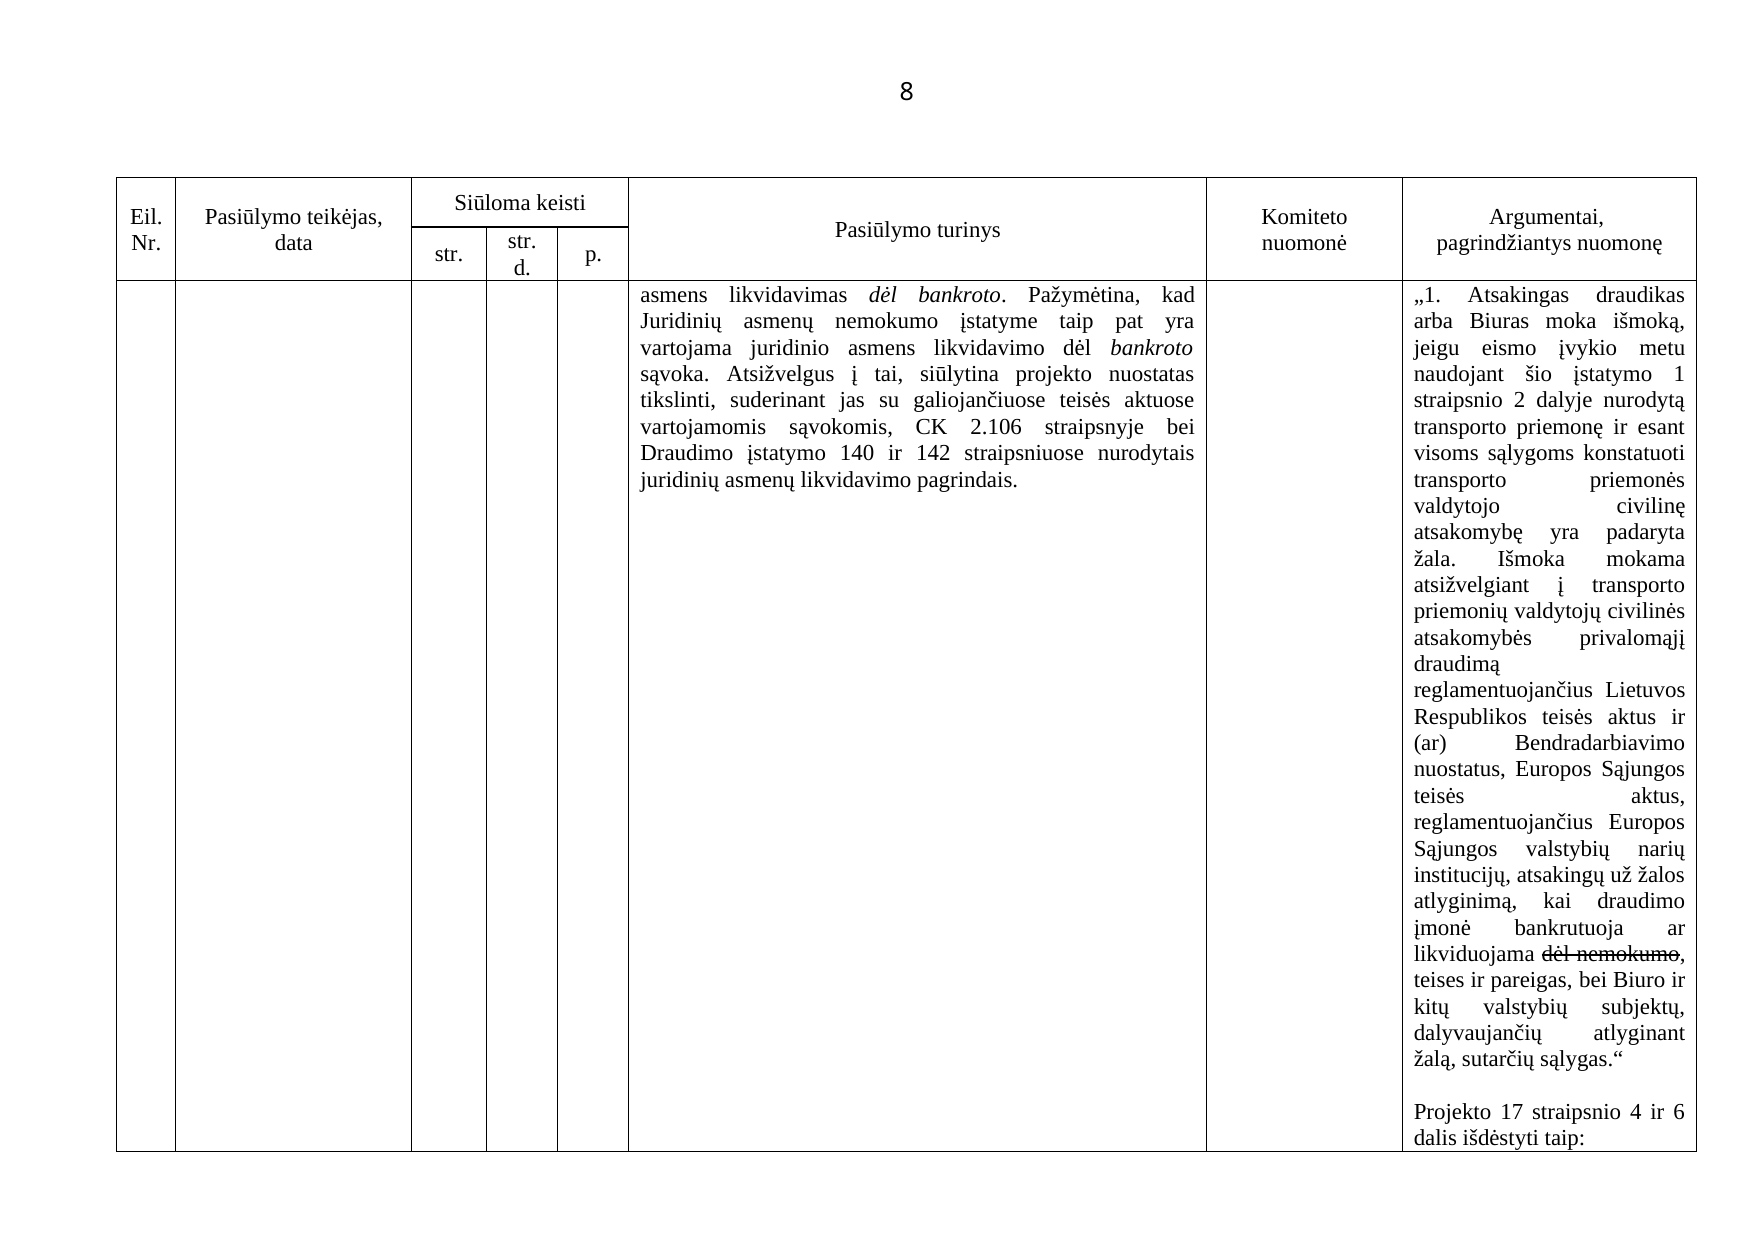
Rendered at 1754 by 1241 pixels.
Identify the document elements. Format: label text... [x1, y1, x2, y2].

table_header Komiteto nuomonė [1207, 178, 1402, 280]
table_header Pasiūlymo teikėjas, data [176, 178, 411, 280]
table_cell str. [412, 228, 486, 280]
table_cell [117, 281, 175, 1151]
table_cell [558, 281, 628, 1151]
table_header Siūloma keisti [412, 178, 628, 226]
table_header Eil. Nr. [117, 178, 175, 280]
table_cell [412, 281, 486, 1151]
table_cell „1. Atsakingas draudikas arba Biuras moka išmoką, jeigu eismo įvykio metu naudojant šio įstatymo 1 straipsnio 2 dalyje nurodytą transporto priemonę ir esant visoms sąlygoms konstatuoti transporto priemonės valdytojo civilinę atsakomybę yra padaryta žala. Išmoka mokama atsižvelgiant į transporto priemonių valdytojų civilinės atsakomybės privalomąjį draudimą reglamentuojančius Lietuvos Respublikos teisės aktus ir (ar) Bendradarbiavimo nuostatus, Europos Sąjungos teisės aktus, reglamentuojančius Europos Sąjungos valstybių narių institucijų, atsakingų už žalos atlyginimą, kai draudimo įmonė bankrutuoja ar likviduojama dėl nemokumo, teises ir pareigas, bei Biuro ir kitų valstybių subjektų, dalyvaujančių atlyginant žalą, sutarčių sąlygas.“ Projekto 17 straipsnio 4 ir 6 dalis išdėstyti taip: [1403, 281, 1696, 1151]
table_cell str. d. [487, 228, 557, 280]
table_cell [487, 281, 557, 1151]
table_header Pasiūlymo turinys [629, 178, 1206, 280]
table_cell p. [558, 228, 628, 280]
table_cell asmens likvidavimas dėl bankroto. Pažymėtina, kad Juridinių asmenų nemokumo įstatyme taip pat yra vartojama juridinio asmens likvidavimo dėl bankroto sąvoka. Atsižvelgus į tai, siūlytina projekto nuostatas tikslinti, suderinant jas su galiojančiuose teisės aktuose vartojamomis sąvokomis, CK 2.106 straipsnyje bei Draudimo įstatymo 140 ir 142 straipsniuose nurodytais juridinių asmenų likvidavimo pagrindais. [629, 281, 1206, 1151]
table_cell [176, 281, 411, 1151]
table_cell [1207, 281, 1402, 1151]
table_header Argumentai, pagrindžiantys nuomonę [1403, 178, 1696, 280]
